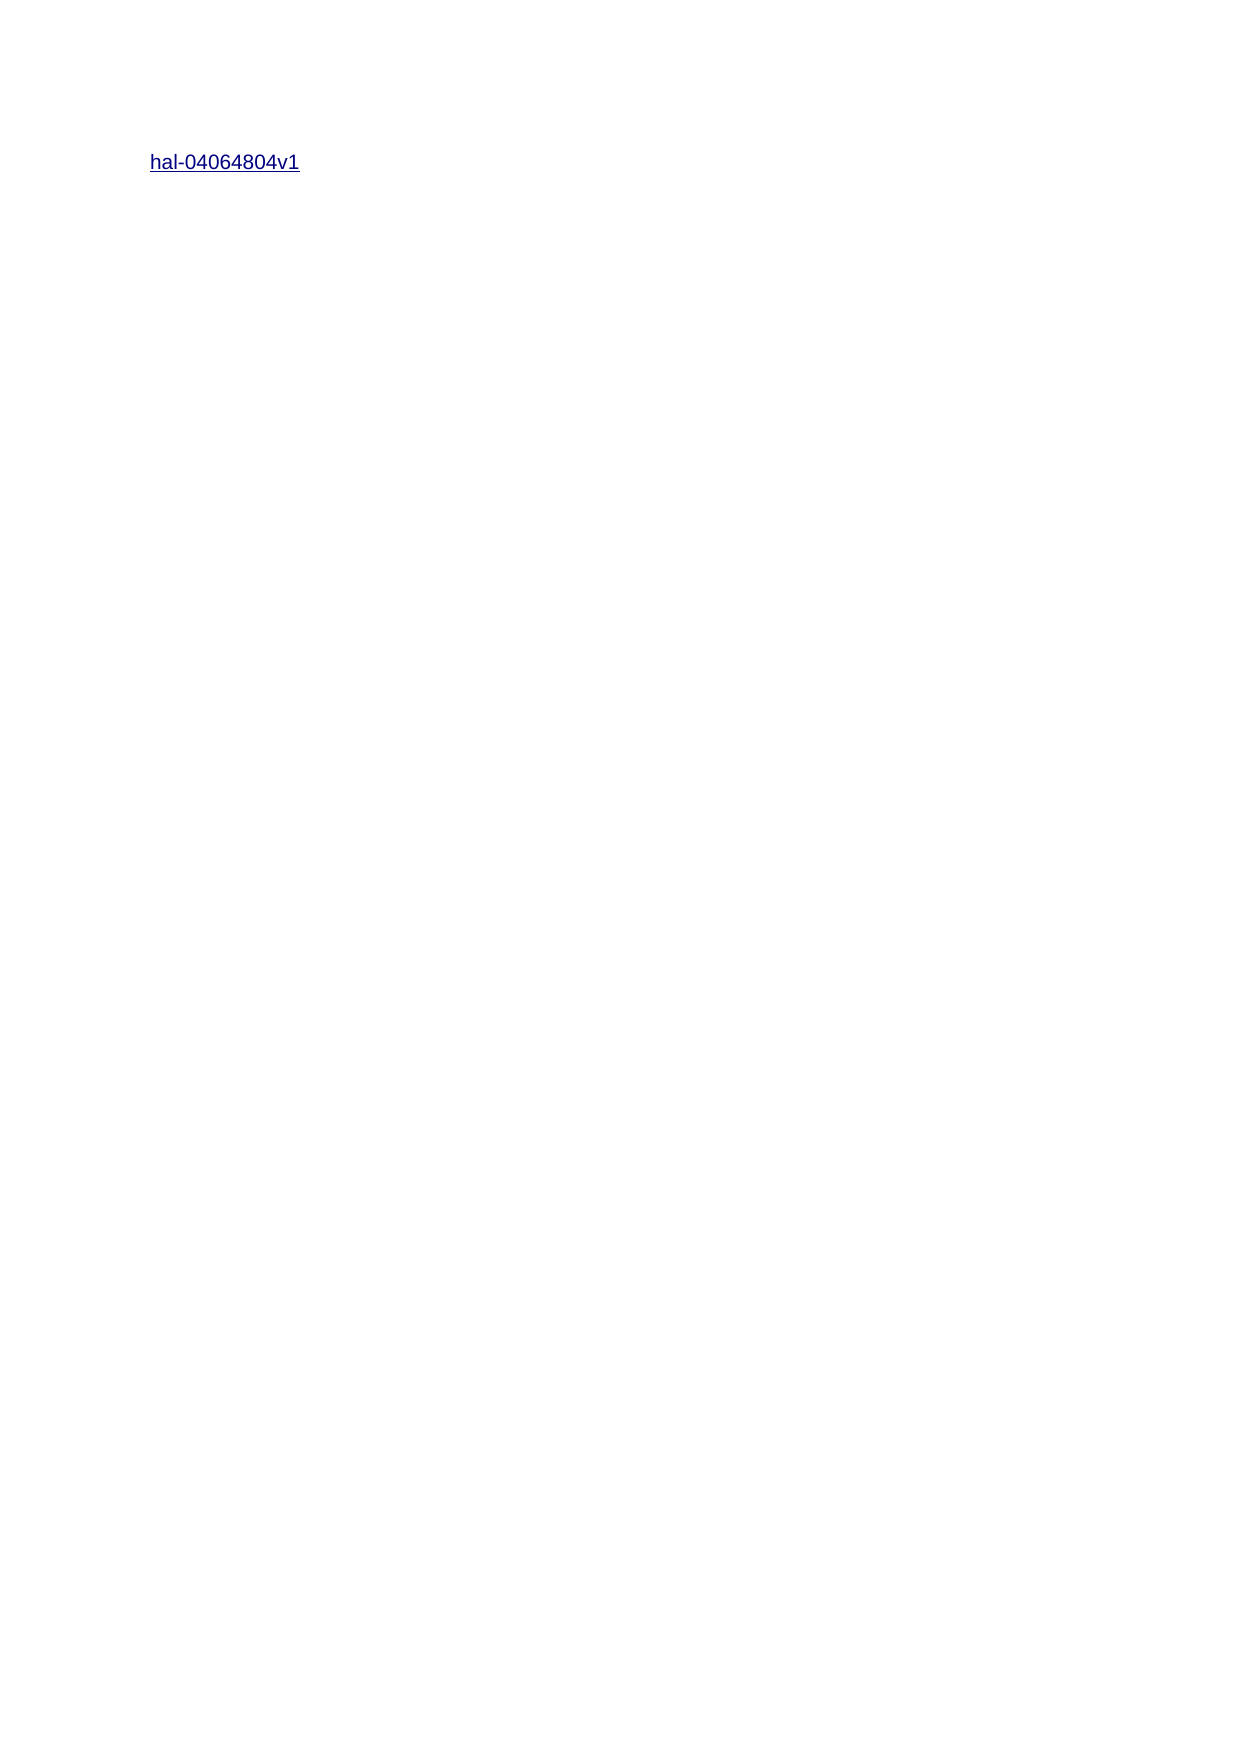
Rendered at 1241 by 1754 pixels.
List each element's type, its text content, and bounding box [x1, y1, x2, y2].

table_header hal-04064804v1 [150, 150, 1090, 174]
